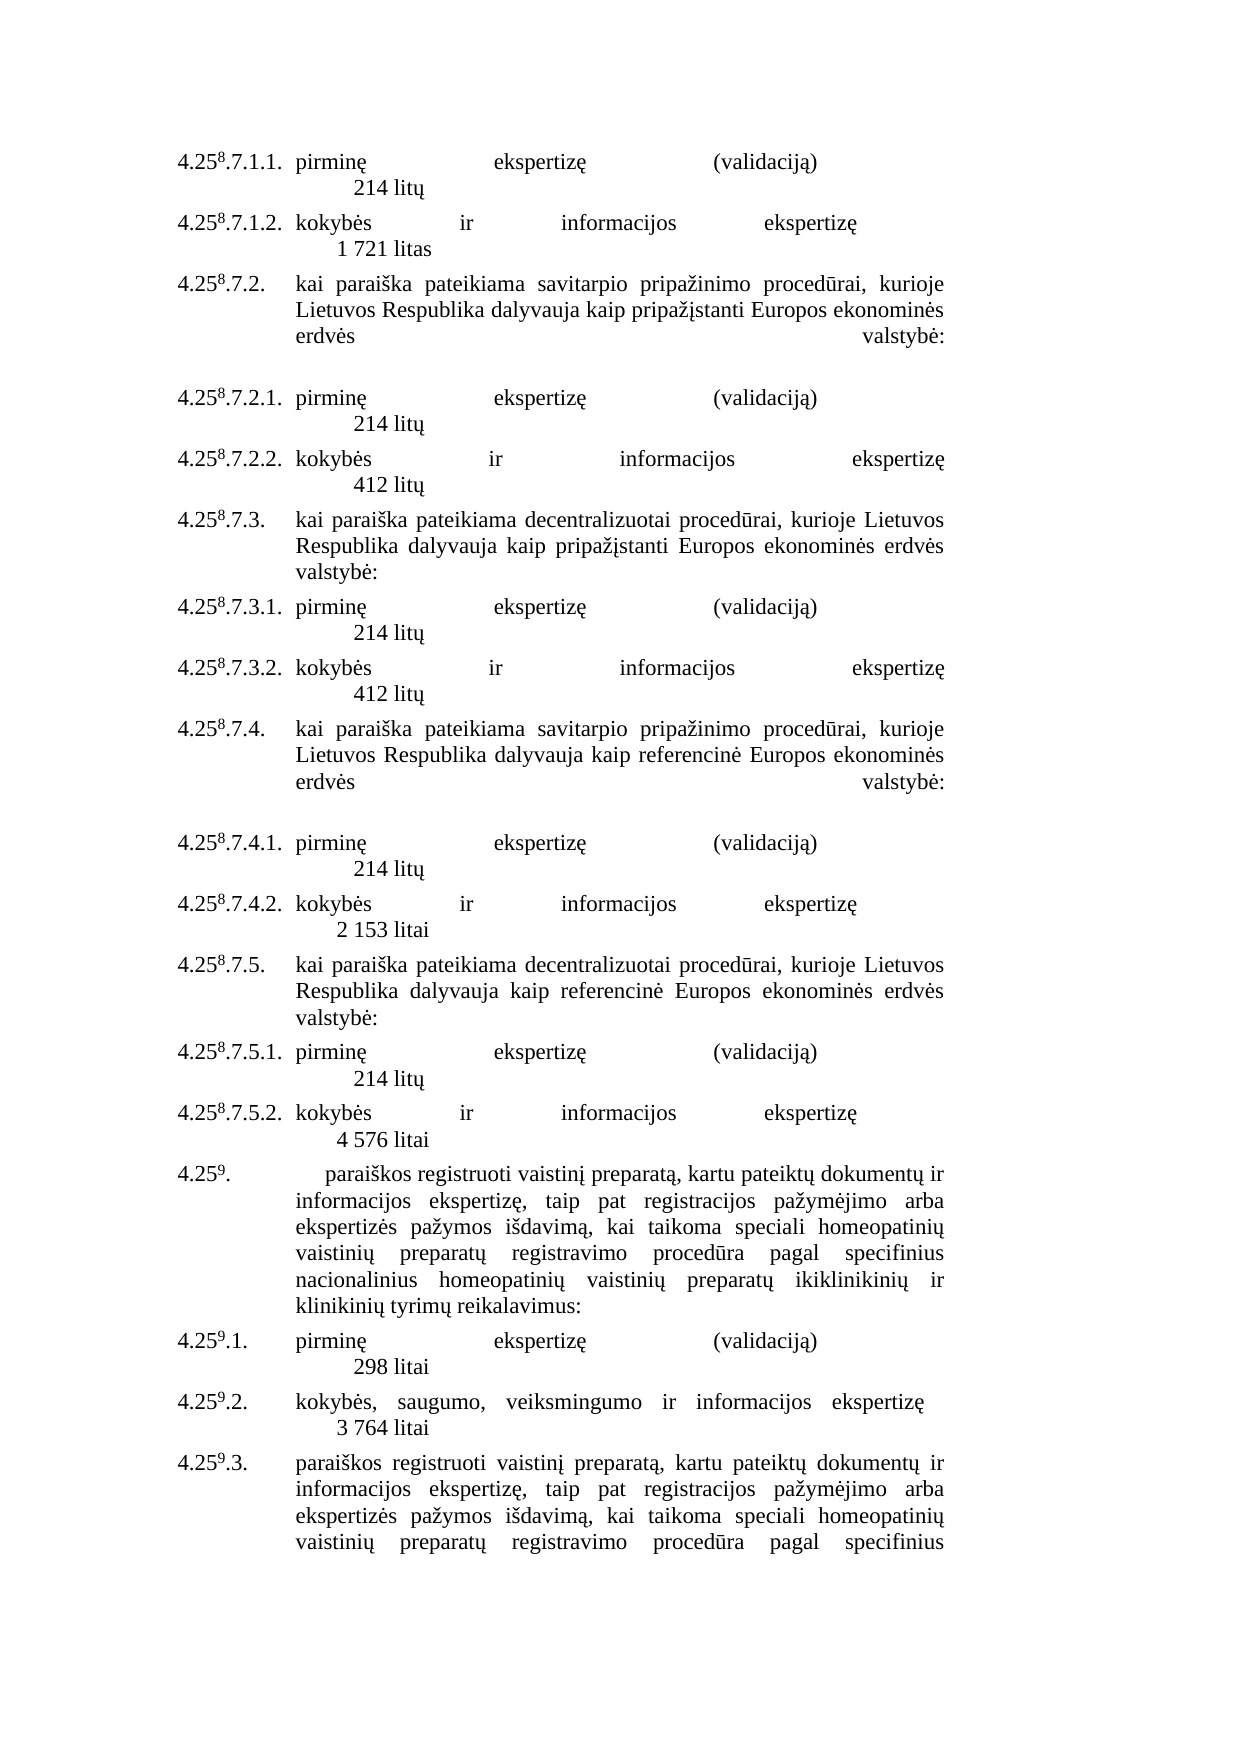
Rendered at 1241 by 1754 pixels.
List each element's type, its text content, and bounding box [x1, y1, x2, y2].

text 4.259.3. paraiškos registruoti vaistinį preparatą, kartu pateiktų dokumentų ir informacijos ekspertizę, taip pat registracijos pažymėjimo arba ekspertizės pažymos išdavimą, kai taikoma speciali homeopatinių vaistinių preparatų registravimo procedūra pagal specifinius [177, 1449, 945, 1554]
text 4.259. paraiškos registruoti vaistinį preparatą, kartu pateiktų dokumentų ir informacijos ekspertizę, taip pat registracijos pažymėjimo arba ekspertizės pažymos išdavimą, kai taikoma speciali homeopatinių vaistinių preparatų registravimo procedūra pagal specifinius nacionalinius homeopatinių vaistinių preparatų ikiklinikinių ir klinikinių tyrimų reikalavimus: [177, 1160, 945, 1318]
text 4.258.7.1.2. kokybės ir informacijos ekspertizę 1 721 litas [177, 209, 945, 261]
text 4.258.7.4.2. kokybės ir informacijos ekspertizę 2 153 litai [177, 890, 945, 943]
text 4.258.7.3.2. kokybės ir informacijos ekspertizę 412 litų [177, 654, 945, 707]
text 4.258.7.5.2. kokybės ir informacijos ekspertizę 4 576 litai [177, 1099, 945, 1152]
text 4.258.7.2.1. pirminę ekspertizę (validaciją) 214 litų [177, 383, 945, 436]
text 4.258.7.3.1. pirminę ekspertizę (validaciją) 214 litų [177, 593, 945, 646]
text 4.259.2. kokybės, saugumo, veiksmingumo ir informacijos ekspertizę 3 764 litai [177, 1388, 945, 1441]
text 4.258.7.1.1. pirminę ekspertizę (validaciją) 214 litų [177, 148, 945, 200]
text 4.258.7.4. kai paraiška pateikiama savitarpio pripažinimo procedūrai, kurioje Lietuvos Respublika dalyvauja kaip referencinė Europos ekonominės erdvės valstybė: [177, 715, 945, 821]
text 4.258.7.4.1. pirminę ekspertizę (validaciją) 214 litų [177, 829, 945, 882]
text 4.258.7.5.1. pirminę ekspertizę (validaciją) 214 litų [177, 1038, 945, 1091]
text 4.259.1. pirminę ekspertizę (validaciją) 298 litai [177, 1327, 945, 1379]
text 4.258.7.3. kai paraiška pateikiama decentralizuotai procedūrai, kurioje Lietuvos Respublika dalyvauja kaip pripažįstanti Europos ekonominės erdvės valstybė: [177, 506, 945, 585]
text 4.258.7.2. kai paraiška pateikiama savitarpio pripažinimo procedūrai, kurioje Lietuvos Respublika dalyvauja kaip pripažįstanti Europos ekonominės erdvės valstybė: [177, 270, 945, 375]
text 4.258.7.5. kai paraiška pateikiama decentralizuotai procedūrai, kurioje Lietuvos Respublika dalyvauja kaip referencinė Europos ekonominės erdvės valstybė: [177, 951, 945, 1030]
text 4.258.7.2.2. kokybės ir informacijos ekspertizę 412 litų [177, 444, 945, 497]
